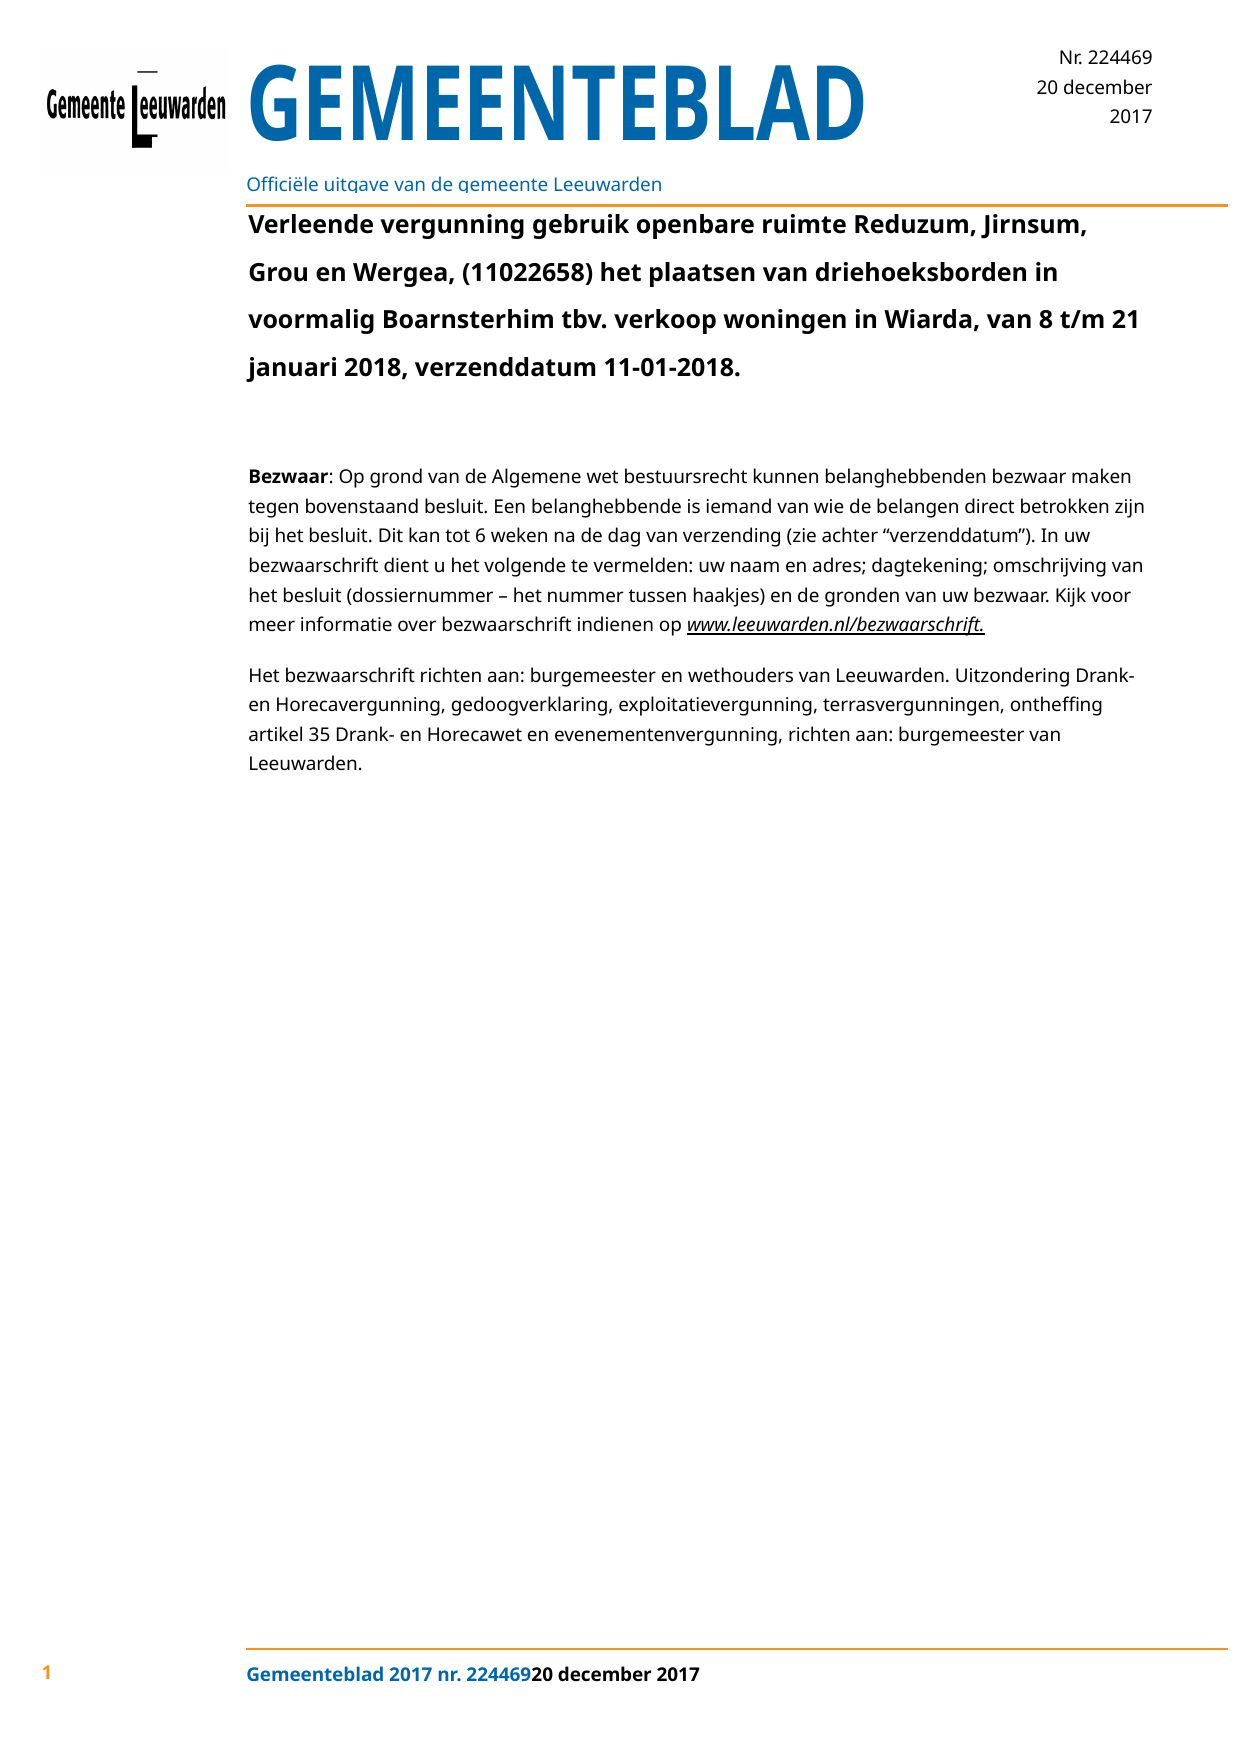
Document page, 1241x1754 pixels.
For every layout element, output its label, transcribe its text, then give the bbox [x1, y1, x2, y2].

text Het bezwaarschrift richten aan: burgemeester en wethouders van Leeuwarden. Uitzondering Drank- en Horecavergunning, gedoogverklaring, exploitatievergunning, terrasvergunningen, ontheffing artikel 35 Drank- en Horecawet en evenementenvergunning, richten aan: burgemeester van Leeuwarden. [248, 662, 1152, 776]
text Bezwaar: Op grond van de Algemene wet bestuursrecht kunnen belanghebbenden bezwaar maken tegen bovenstaand besluit. Een belanghebbende is iemand van wie de belangen direct betrokken zijn bij het besluit. Dit kan tot 6 weken na de dag van verzending (zie achter “verzenddatum”). In uw bezwaarschrift dient u het volgende te vermelden: uw naam en adres; dagtekening; omschrijving van het besluit (dossiernummer – het nummer tussen haakjes) en de gronden van uw bezwaar. Kijk voor meer informatie over bezwaarschrift indienen op www.leeuwarden.nl/bezwaarschrift. [248, 463, 1152, 637]
picture [41, 47, 231, 172]
text Verleende vergunning gebruik openbare ruimte Reduzum, Jirnsum, Grou en Wergea, (11022658) het plaatsen van driehoeksborden in voormalig Boarnsterhim tbv. verkoop woningen in Wiarda, van 8 t/m 21 januari 2018, verzenddatum 11-01-2018. [248, 207, 1152, 384]
